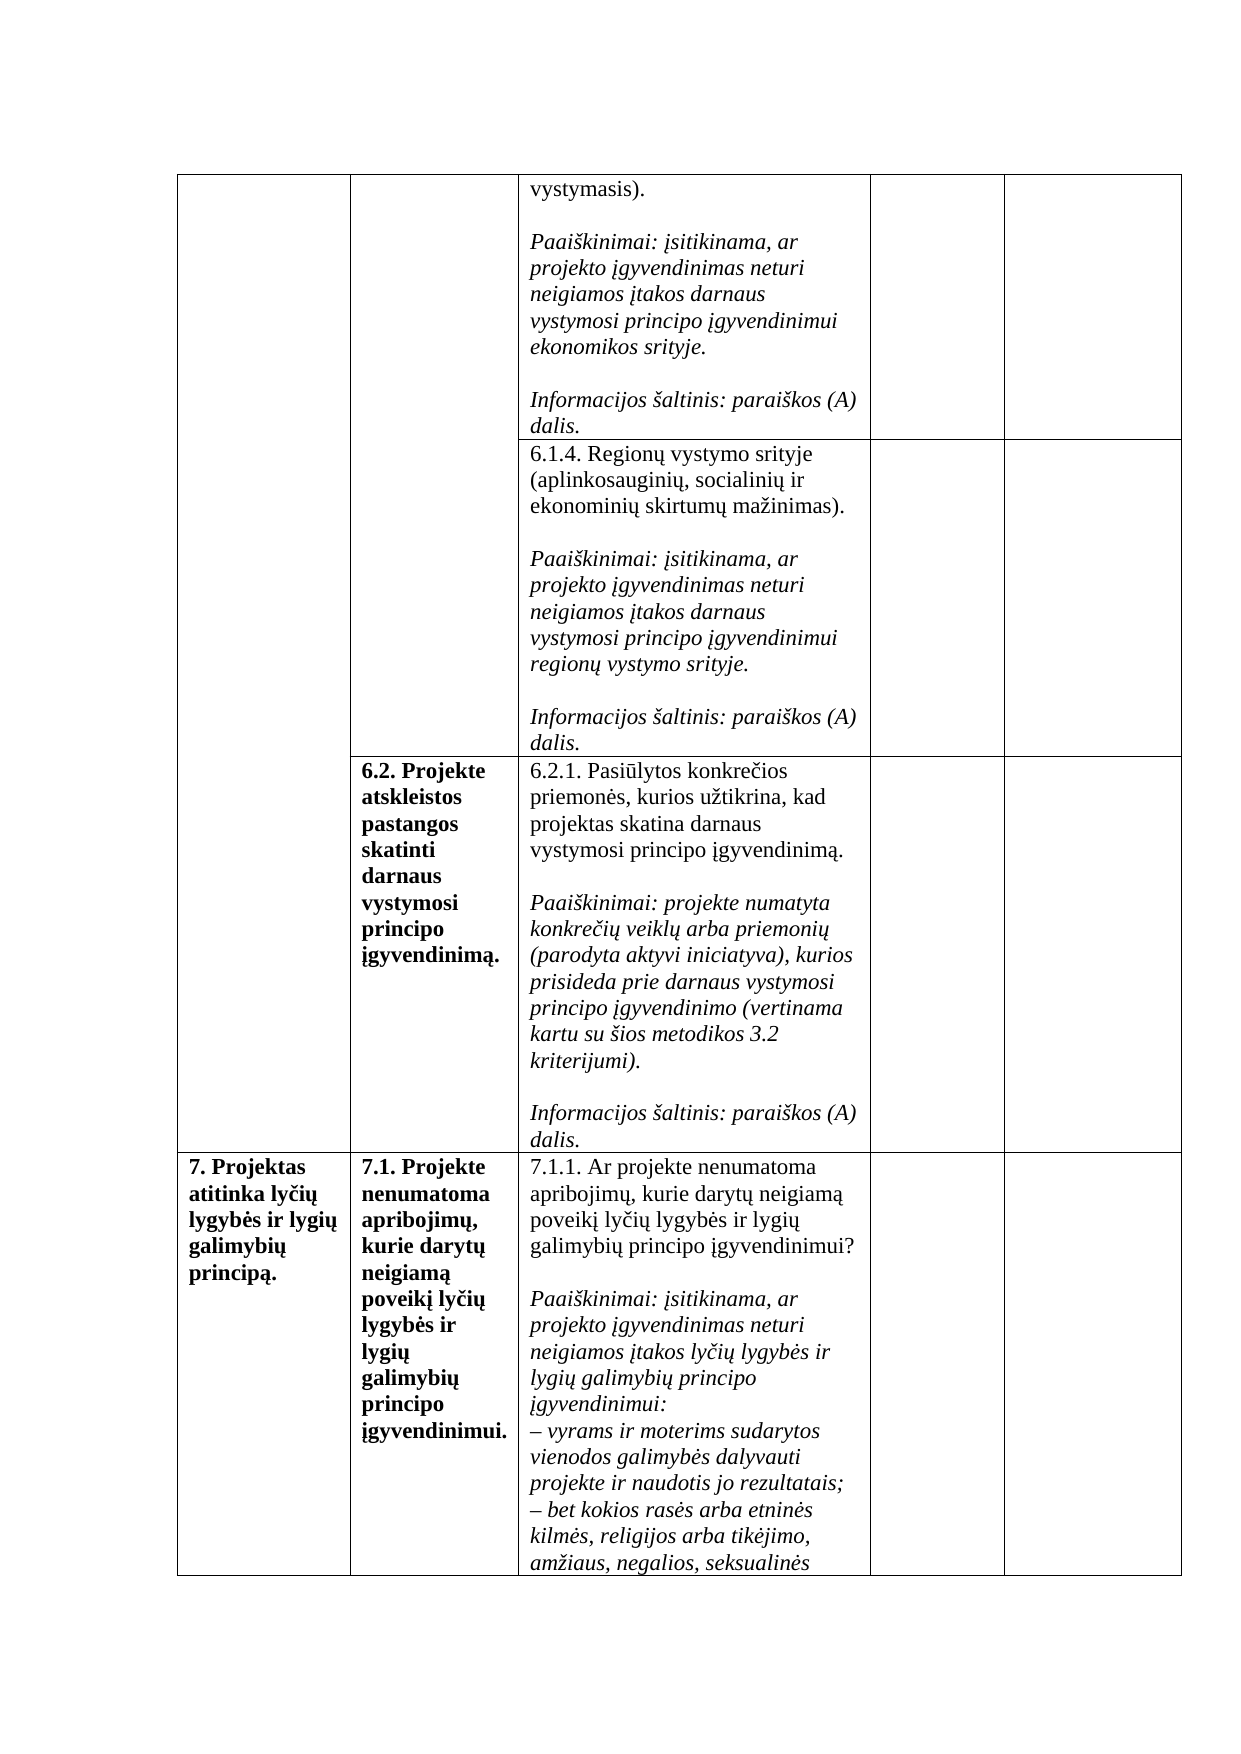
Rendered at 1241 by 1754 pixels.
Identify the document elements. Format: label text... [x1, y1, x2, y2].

table_cell [178, 175, 350, 1152]
table_cell [871, 757, 1004, 1152]
table_cell [871, 1153, 1004, 1575]
table_cell vystymasis). Paaiškinimai: įsitikinama, ar projekto įgyvendinimas neturi neigiamos įtakos darnaus vystymosi principo įgyvendinimui ekonomikos srityje. Informacijos šaltinis: paraiškos (A) dalis. [519, 175, 870, 438]
table_cell 7. Projektas atitinka lyčių lygybės ir lygių galimybių principą. [178, 1153, 350, 1575]
table_cell [1005, 175, 1181, 438]
table_cell [351, 175, 518, 756]
table_cell [1005, 440, 1181, 756]
table_cell 7.1.1. Ar projekte nenumatoma apribojimų, kurie darytų neigiamą poveikį lyčių lygybės ir lygių galimybių principo įgyvendinimui? Paaiškinimai: įsitikinama, ar projekto įgyvendinimas neturi neigiamos įtakos lyčių lygybės ir lygių galimybių principo įgyvendinimui: – vyrams ir moterims sudarytos vienodos galimybės dalyvauti projekte ir naudotis jo rezultatais; – bet kokios rasės arba etninės kilmės, religijos arba tikėjimo, amžiaus, negalios, seksualinės [519, 1153, 870, 1575]
table_cell [871, 175, 1004, 438]
table_cell 6.2.1. Pasiūlytos konkrečios priemonės, kurios užtikrina, kad projektas skatina darnaus vystymosi principo įgyvendinimą. Paaiškinimai: projekte numatyta konkrečių veiklų arba priemonių (parodyta aktyvi iniciatyva), kurios prisideda prie darnaus vystymosi principo įgyvendinimo (vertinama kartu su šios metodikos 3.2 kriterijumi). Informacijos šaltinis: paraiškos (A) dalis. [519, 757, 870, 1152]
table_cell 6.1.4. Regionų vystymo srityje (aplinkosauginių, socialinių ir ekonominių skirtumų mažinimas). Paaiškinimai: įsitikinama, ar projekto įgyvendinimas neturi neigiamos įtakos darnaus vystymosi principo įgyvendinimui regionų vystymo srityje. Informacijos šaltinis: paraiškos (A) dalis. [519, 440, 870, 756]
table_cell 6.2. Projekte atskleistos pastangos skatinti darnaus vystymosi principo įgyvendinimą. [351, 757, 518, 1152]
table_cell [871, 440, 1004, 756]
table_cell [1005, 1153, 1181, 1575]
table_cell [1005, 757, 1181, 1152]
table_cell 7.1. Projekte nenumatoma apribojimų, kurie darytų neigiamą poveikį lyčių lygybės ir lygių galimybių principo įgyvendinimui. [351, 1153, 518, 1575]
